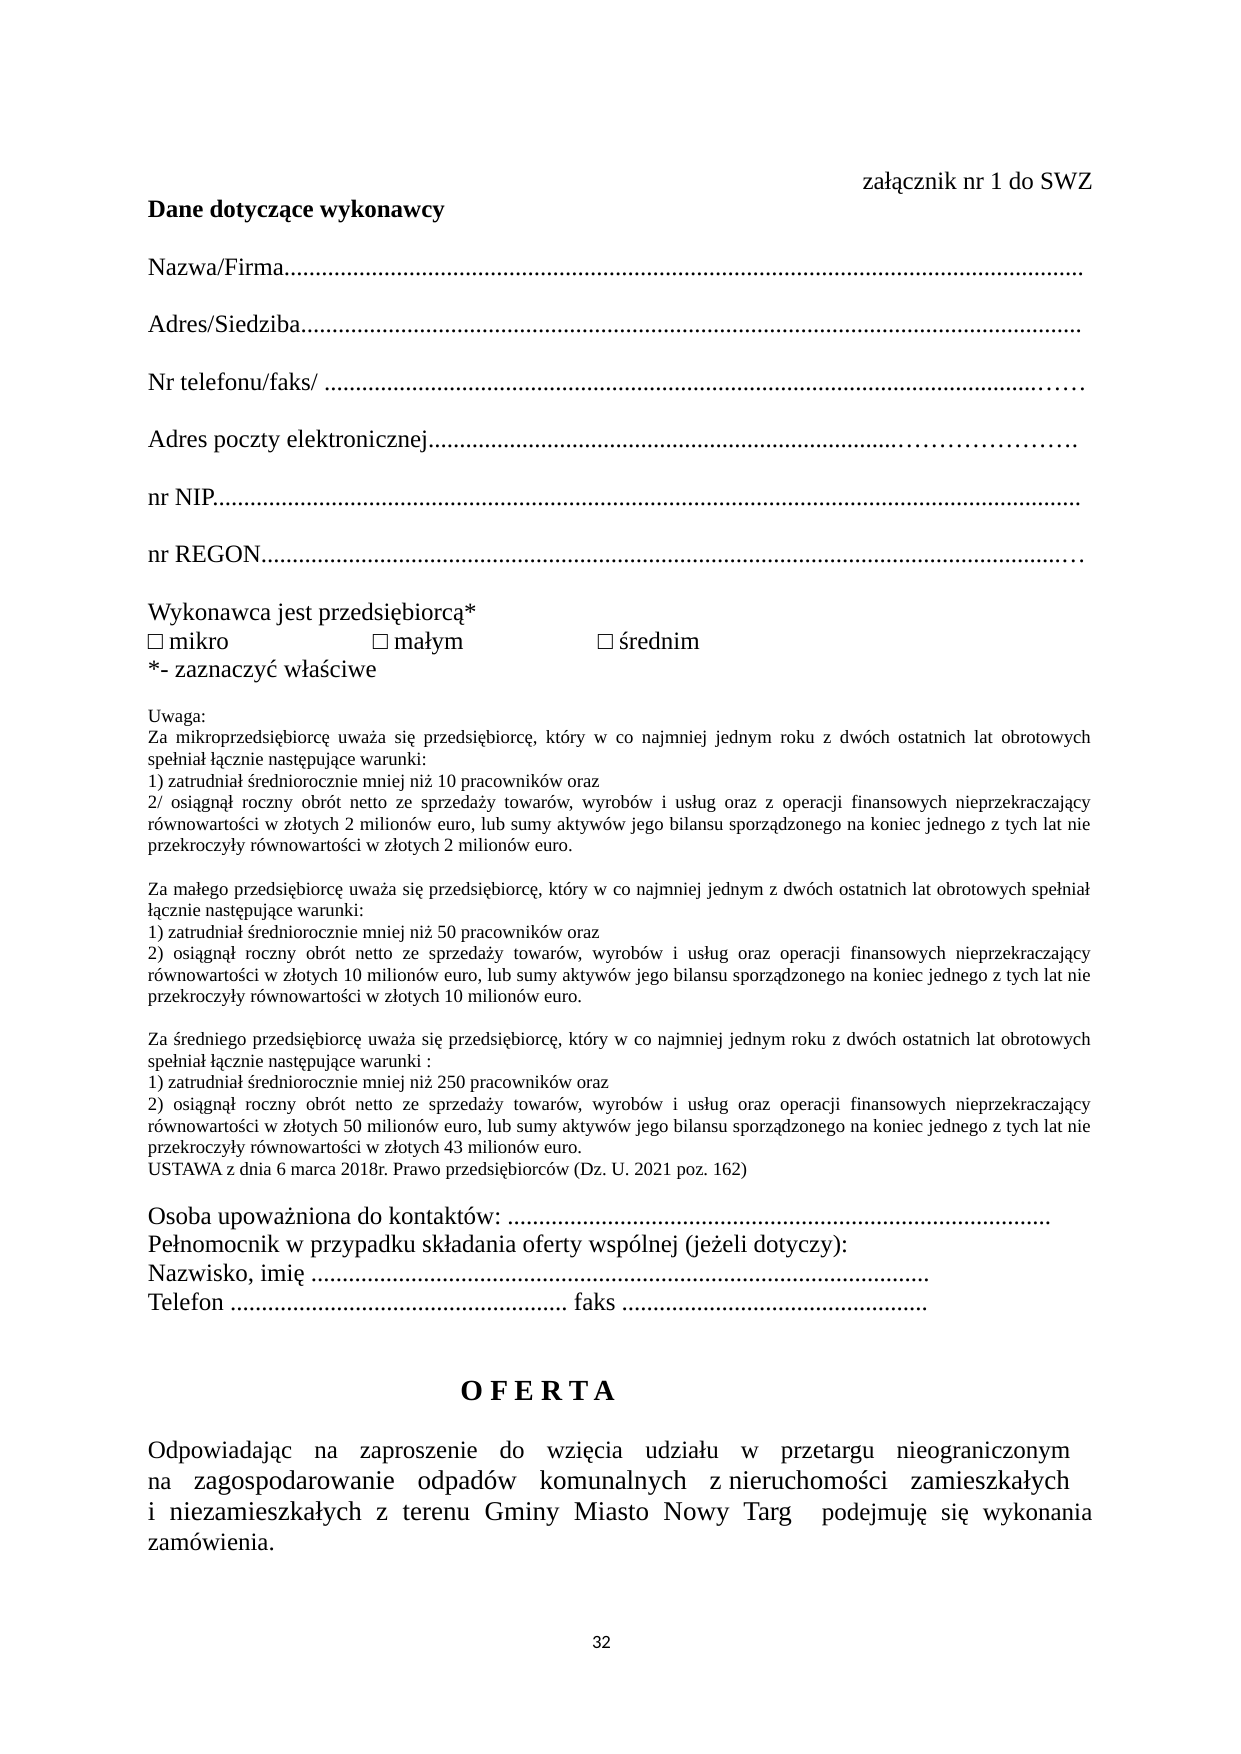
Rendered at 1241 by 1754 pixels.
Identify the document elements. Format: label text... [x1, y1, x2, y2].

text □ mikro □ małym □ średnim [148, 626, 1093, 654]
text załącznik nr 1 do SWZ [811, 166, 1093, 194]
text Za średniego przedsiębiorcę uważa się przedsiębiorcę, który w co najmniej jednym roku z dwóch ostatnich lat obrotowych spełniał łącznie następujące warunki : [148, 1028, 1093, 1071]
text Adres poczty elektronicznej...........................................................................…………………. [148, 424, 1087, 453]
text 2) osiągnął roczny obrót netto ze sprzedaży towarów, wyrobów i usług oraz operacji finansowych nieprzekraczający równowartości w złotych 50 milionów euro, lub sumy aktywów jego bilansu sporządzonego na koniec jednego z tych lat nie przekroczyły równowartości w złotych 43 milionów euro. [148, 1093, 1093, 1158]
text Nr telefonu/faks/ ..................................................................................................................…… [148, 367, 1087, 396]
text 1) zatrudniał średniorocznie mniej niż 50 pracowników oraz [148, 921, 1093, 942]
text nr REGON................................................................................................................................… [148, 539, 1087, 568]
text Nazwa/Firma................................................................................................................................ [148, 252, 1087, 281]
text Wykonawca jest przedsiębiorcą* [148, 597, 1093, 626]
text 2) osiągnął roczny obrót netto ze sprzedaży towarów, wyrobów i usług oraz operacji finansowych nieprzekraczający równowartości w złotych 10 milionów euro, lub sumy aktywów jego bilansu sporządzonego na koniec jednego z tych lat nie przekroczyły równowartości w złotych 10 milionów euro. [148, 942, 1093, 1007]
text Uwaga: [148, 705, 1093, 726]
text 2/ osiągnął roczny obrót netto ze sprzedaży towarów, wyrobów i usług oraz z operacji finansowych nieprzekraczający równowartości w złotych 2 milionów euro, lub sumy aktywów jego bilansu sporządzonego na koniec jednego z tych lat nie przekroczyły równowartości w złotych 2 milionów euro. [148, 791, 1093, 856]
text 1) zatrudniał średniorocznie mniej niż 250 pracowników oraz [148, 1071, 1093, 1093]
text Za małego przedsiębiorcę uważa się przedsiębiorcę, który w co najmniej jednym z dwóch ostatnich lat obrotowych spełniał łącznie następujące warunki: [148, 877, 1093, 921]
text Nazwisko, imię ................................................................................................... [148, 1258, 1093, 1287]
text 1) zatrudniał średniorocznie mniej niż 10 pracowników oraz [148, 769, 1093, 791]
text nr NIP........................................................................................................................................... [148, 482, 1087, 511]
text O F E R T A [148, 1373, 1093, 1407]
text Odpowiadając na zaproszenie do wzięcia udziału w przetargu nieograniczonym na zagospodarowanie odpadów komunalnych z nieruchomości zamieszkałych i niezamieszkałych z terenu Gminy Miasto Nowy Targ podejmuję się wykonania zamówienia. [148, 1436, 1093, 1555]
text USTAWA z dnia 6 marca 2018r. Prawo przedsiębiorców (Dz. U. 2021 poz. 162) [148, 1158, 1093, 1179]
text Telefon ...................................................... faks ................................................. [148, 1287, 1093, 1316]
text Pełnomocnik w przypadku składania oferty wspólnej (jeżeli dotyczy): [148, 1229, 1093, 1258]
text *- zaznaczyć właściwe [148, 654, 1093, 683]
text Osoba upoważniona do kontaktów: ....................................................................................... [148, 1201, 1093, 1229]
text Za mikroprzedsiębiorcę uważa się przedsiębiorcę, który w co najmniej jednym roku z dwóch ostatnich lat obrotowych spełniał łącznie następujące warunki: [148, 726, 1093, 769]
text Dane dotyczące wykonawcy [148, 194, 1087, 223]
text Adres/Siedziba............................................................................................................................. [148, 309, 1087, 338]
